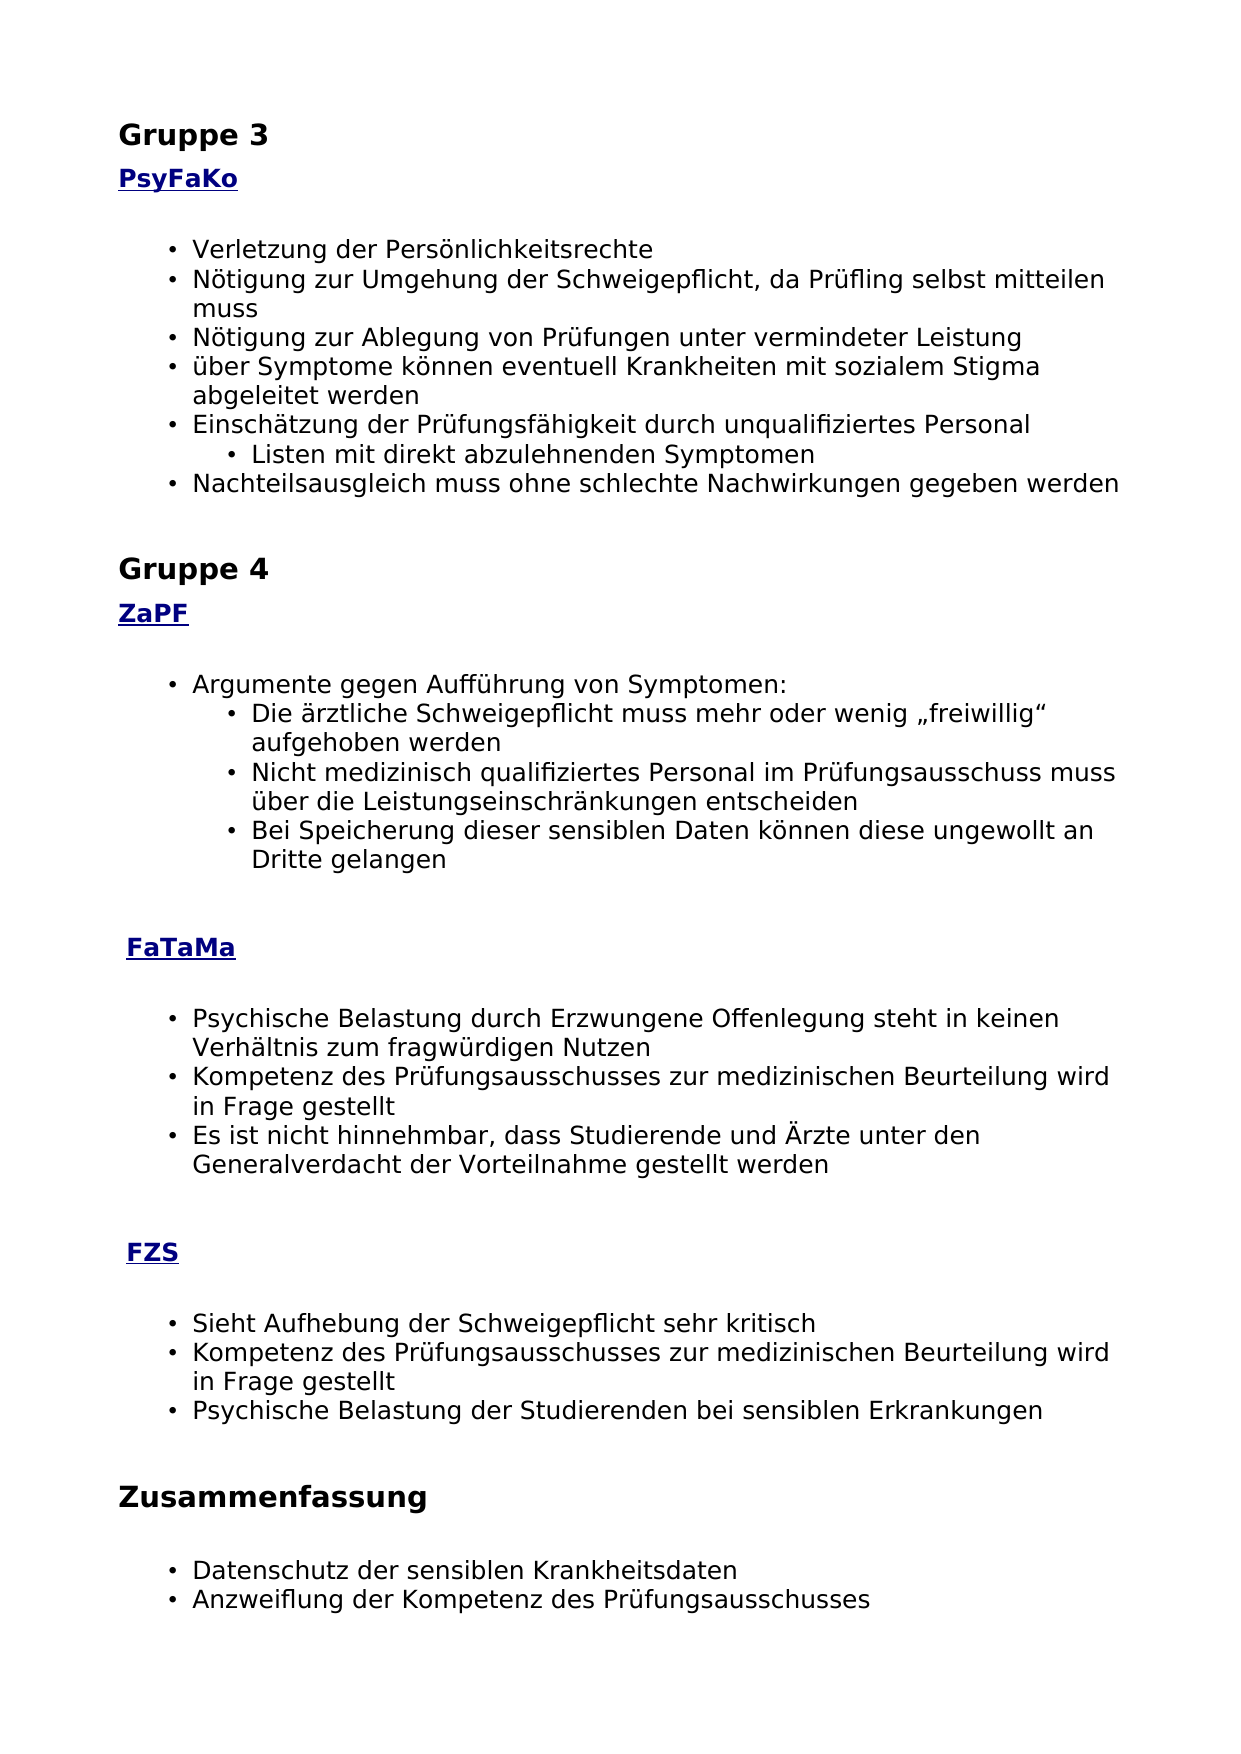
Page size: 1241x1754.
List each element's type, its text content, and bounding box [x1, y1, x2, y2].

text FZS [118, 1209, 1122, 1267]
list Argumente gegen Aufführung von Symptomen: [177, 670, 1122, 699]
list über Symptome können eventuell Krankheiten mit sozialem Stigma abgeleitet werden [177, 352, 1122, 411]
list Nicht medizinisch qualifiziertes Personal im Prüfungsausschuss muss über die Leistungseinschränkungen entscheiden [236, 758, 1122, 816]
list Psychische Belastung durch Erzwungene Offenlegung steht in keinen Verhältnis zum fragwürdigen Nutzen [177, 1004, 1122, 1063]
list Einschätzung der Prüfungsfähigkeit durch unqualifiziertes Personal [177, 411, 1122, 440]
list Kompetenz des Prüfungsausschusses zur medizinischen Beurteilung wird in Frage gestellt [177, 1338, 1122, 1397]
list Datenschutz der sensiblen Krankheitsdaten [177, 1556, 1122, 1585]
list Bei Speicherung dieser sensiblen Daten können diese ungewollt an Dritte gelangen [236, 816, 1122, 874]
subtitle Zusammenfassung [118, 1480, 1122, 1514]
list Psychische Belastung der Studierenden bei sensiblen Erkrankungen [177, 1397, 1122, 1426]
list Nachteilsausgleich muss ohne schlechte Nachwirkungen gegeben werden [177, 469, 1122, 498]
list Nötigung zur Ablegung von Prüfungen unter vermindeter Leistung [177, 323, 1122, 352]
text PsyFaKo [118, 164, 1122, 194]
list Anzweiflung der Kompetenz des Prüfungsausschusses [177, 1585, 1122, 1614]
list Sieht Aufhebung der Schweigepflicht sehr kritisch [177, 1309, 1122, 1338]
text ZaPF [118, 599, 1122, 628]
list Listen mit direkt abzulehnenden Symptomen [236, 440, 1122, 469]
list Nötigung zur Umgehung der Schweigepflicht, da Prüfling selbst mitteilen muss [177, 265, 1122, 323]
subtitle Gruppe 3 [118, 118, 1122, 152]
list Verletzung der Persönlichkeitsrechte [177, 236, 1122, 265]
list Kompetenz des Prüfungsausschusses zur medizinischen Beurteilung wird in Frage gestellt [177, 1063, 1122, 1121]
list Es ist nicht hinnehmbar, dass Studierende und Ärzte unter den Generalverdacht der Vorteilnahme gestellt werden [177, 1121, 1122, 1179]
subtitle Gruppe 4 [118, 553, 1122, 587]
text FaTaMa [118, 904, 1122, 962]
list Die ärztliche Schweigepflicht muss mehr oder wenig „freiwillig“ aufgehoben werden [236, 699, 1122, 758]
